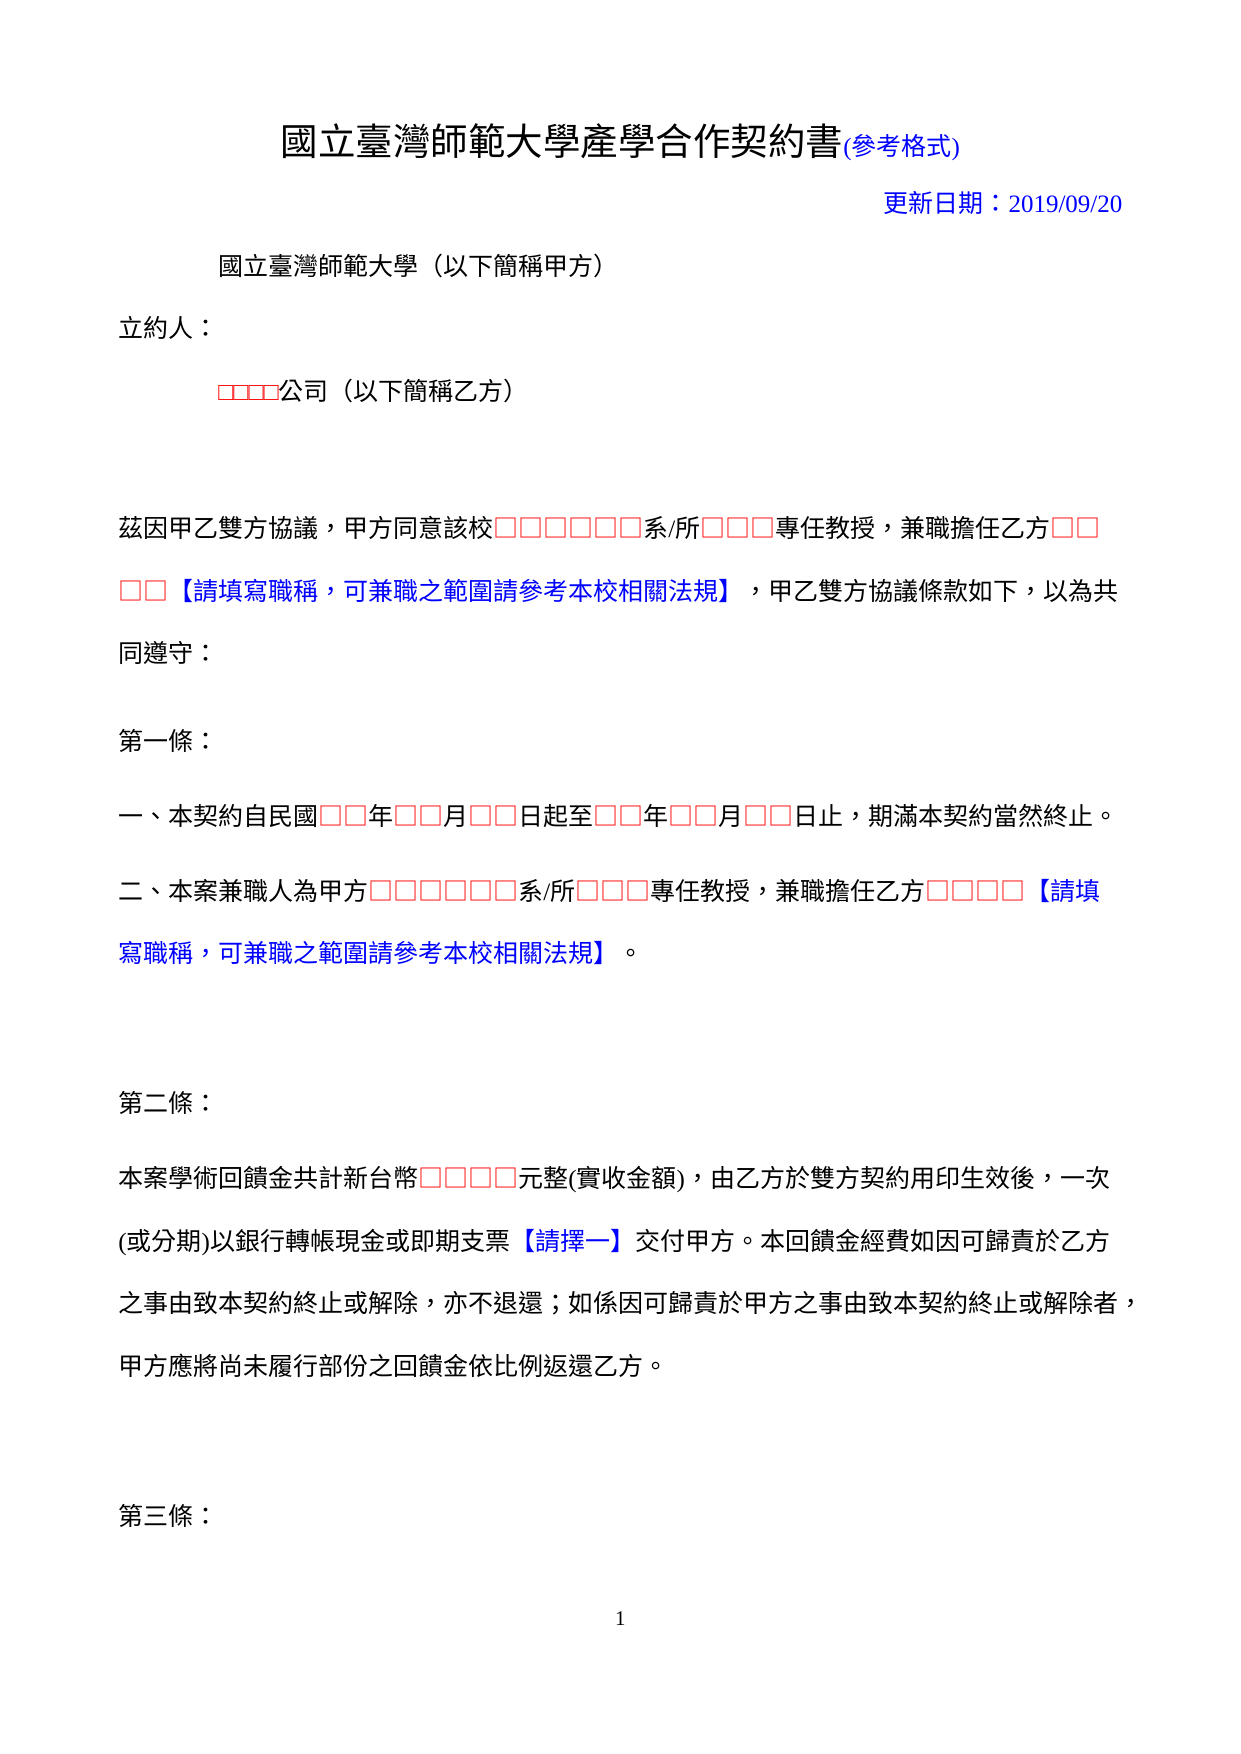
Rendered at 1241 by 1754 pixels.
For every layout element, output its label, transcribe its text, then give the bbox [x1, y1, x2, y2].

text 本案學術回饋金共計新台幣□□□□元整(實收金額)，由乙方於雙方契約用印生效後，一次(或分期)以銀行轉帳現金或即期支票【請擇一】交付甲方。本回饋金經費如因可歸責於乙方之事由致本契約終止或解除，亦不退還；如係因可歸責於甲方之事由致本契約終止或解除者，甲方應將尚未履行部份之回饋金依比例返還乙方。 [118, 1135, 1122, 1385]
text □□□□公司（以下簡稱乙方） [218, 347, 1122, 410]
text 國立臺灣師範大學產學合作契約書(參考格式) [118, 97, 1122, 160]
text 更新日期：2019/09/20 [118, 160, 1122, 222]
text 第二條： [118, 1060, 1122, 1122]
text 茲因甲乙雙方協議，甲方同意該校□□□□□□系/所□□□專任教授，兼職擔任乙方□□□□【請填寫職稱，可兼職之範圍請參考本校相關法規】，甲乙雙方協議條款如下，以為共同遵守： [118, 485, 1122, 672]
text 一、本契約自民國□□年□□月□□日起至□□年□□月□□日止，期滿本契約當然終止。 [118, 772, 1122, 835]
text 第一條： [118, 697, 1122, 760]
text 立約人： [118, 285, 1122, 347]
text 二、本案兼職人為甲方□□□□□□系/所□□□專任教授，兼職擔任乙方□□□□【請填寫職稱，可兼職之範圍請參考本校相關法規】。 [118, 847, 1122, 972]
text 第三條： [118, 1472, 1122, 1535]
text 國立臺灣師範大學（以下簡稱甲方） [118, 222, 1122, 285]
